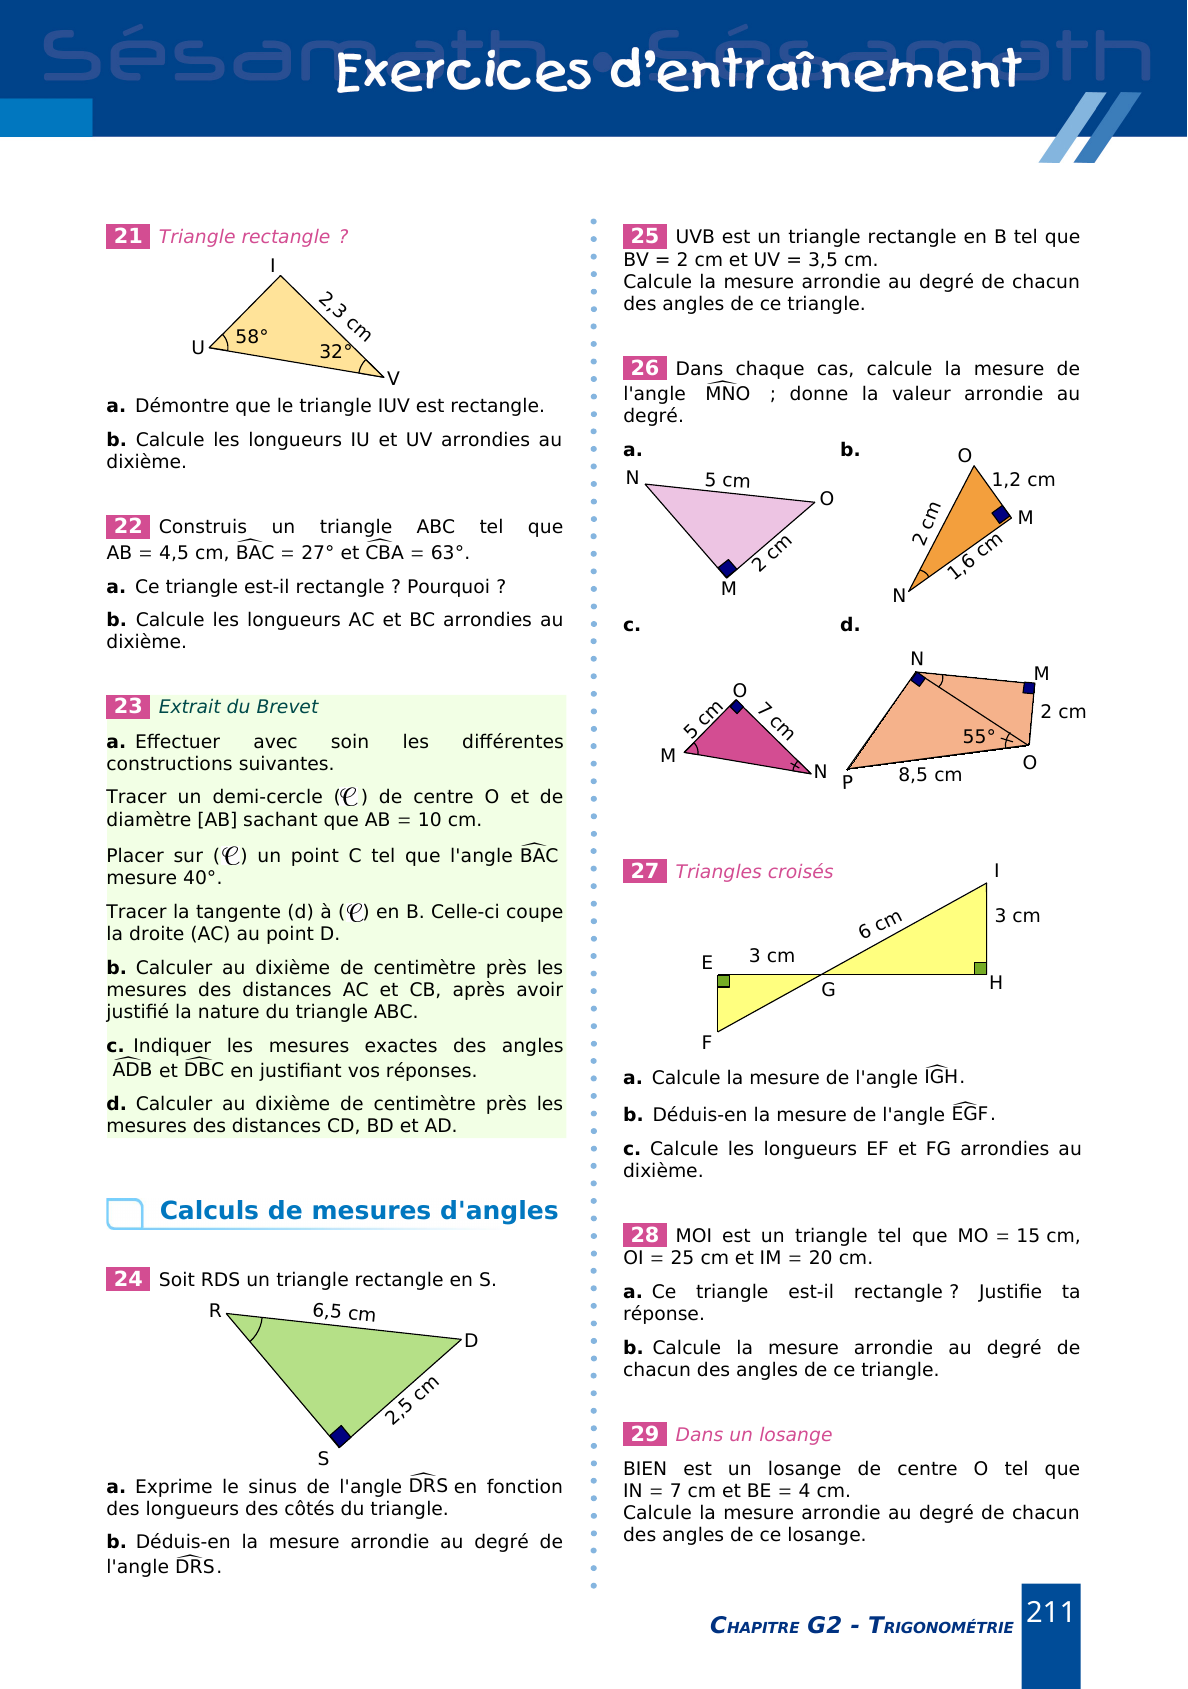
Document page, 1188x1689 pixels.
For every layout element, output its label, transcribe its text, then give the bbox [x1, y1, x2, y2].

list Calcule les longueurs EF et FG arrondies au dixième. [623, 1138, 1082, 1182]
picture [221, 846, 240, 865]
list Exprime le sinus de l'angleen fonction des longueurs des côtés du triangle. [106, 1472, 563, 1519]
list Dans un losange [667, 1422, 1081, 1446]
list Déduis-en la mesure de l'angle [623, 1101, 1082, 1126]
table_cell [623, 614, 840, 818]
list Triangles croisés [667, 859, 1081, 883]
picture [339, 787, 358, 806]
table_header [840, 439, 1080, 614]
list Ce triangle est-il rectangle ? Justifie ta réponse. [623, 1281, 1081, 1325]
picture [346, 903, 364, 922]
list Construis un triangle ABC tel que AB = 4,5 cm,= 27° et= 63°. [106, 514, 564, 564]
picture [106, 1198, 517, 1230]
list Triangle rectangle ? [150, 224, 564, 249]
picture [0, 0, 1187, 163]
list Calcule les longueurs AC et BC arrondies au dixième. [106, 609, 564, 653]
list MOI est un triangle tel que MO = 15 cm, OI = 25 cm et IM = 20 cm. [623, 1223, 1081, 1269]
table_header [623, 439, 840, 614]
list Dans chaque cas, calcule la mesure de l'angle ; donne la valeur arrondie au degré. [623, 356, 1081, 427]
list Démontre que le triangle IUV est rectangle. [106, 395, 593, 417]
list Déduis-en la mesure arrondie au degré de l'angle [106, 1531, 564, 1578]
text BIEN est un losange de centre O tel que IN = 7 cm et BE = 4 cm. Calcule la mesure arrondie au degré de chacun des angles de ce losange. [623, 1458, 1081, 1546]
list Calcule les longueurs IU et UV arrondies au dixième. [106, 429, 563, 473]
list UVB est un triangle rectangle en B tel que BV = 2 cm et UV = 3,5 cm. Calcule la mesure arrondie au degré de chacun des angles de ce triangle. [623, 224, 1081, 314]
list Calcule la mesure arrondie au degré de chacun des angles de ce triangle. [623, 1337, 1081, 1381]
list Ce triangle est-il rectangle ? Pourquoi ? [106, 576, 593, 598]
list Calcule la mesure de l'angle [623, 1064, 1082, 1089]
list Soit RDS un triangle rectangle en S. [150, 1267, 564, 1291]
list Calculs de mesures d'angles [159, 1196, 564, 1226]
table_cell [840, 614, 1080, 818]
